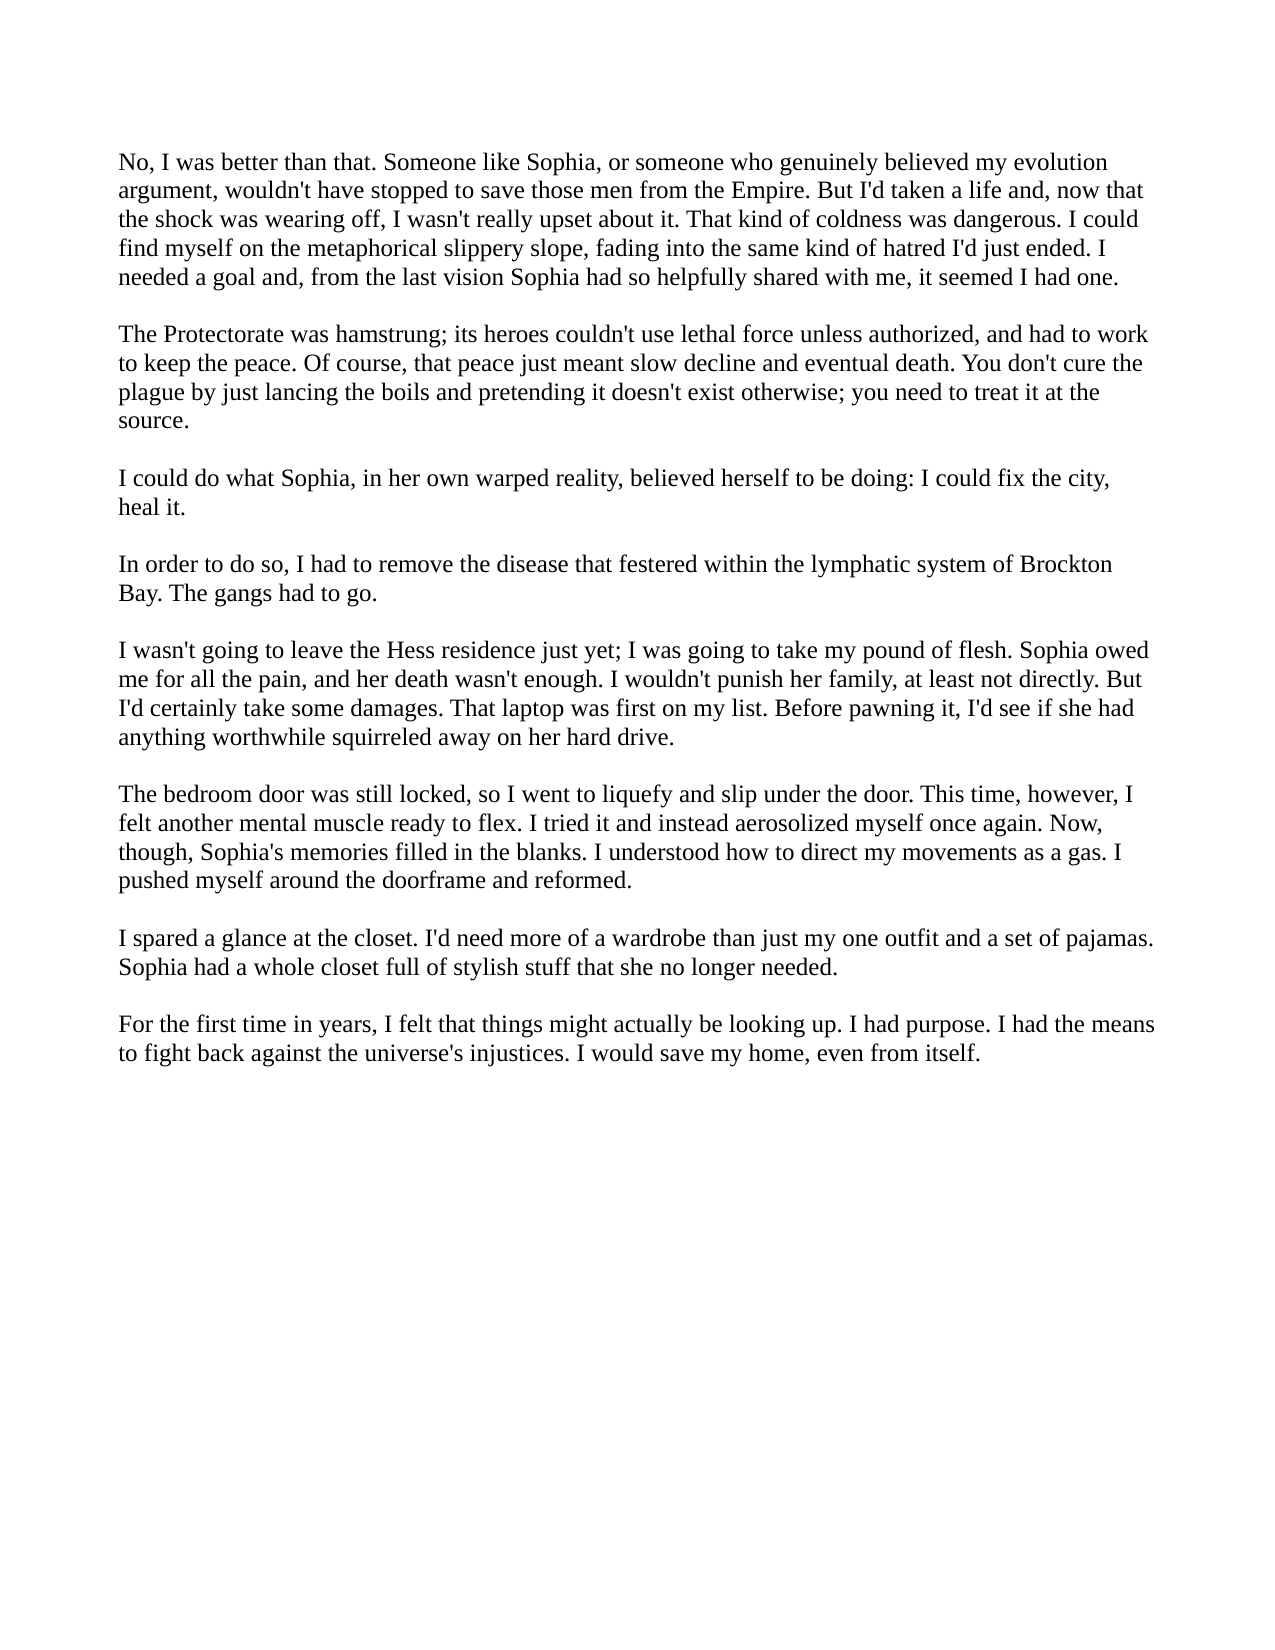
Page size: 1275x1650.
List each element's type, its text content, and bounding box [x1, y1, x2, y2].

text I could do what Sophia, in her own warped reality, believed herself to be doing: I could fix the city, heal it. [118, 463, 1157, 521]
text The bedroom door was still locked, so I went to liquefy and slip under the door. This time, however, I felt another mental muscle ready to flex. I tried it and instead aerosolized myself once again. Now, though, Sophia's memories filled in the blanks. I understood how to direct my movements as a gas. I pushed myself around the doorframe and reformed. [118, 779, 1157, 894]
text For the first time in years, I felt that things might actually be looking up. I had purpose. I had the means to fight back against the universe's injustices. I would save my home, even from itself. [118, 1009, 1157, 1067]
text In order to do so, I had to remove the disease that festered within the lymphatic system of Brockton Bay. The gangs had to go. [118, 549, 1157, 607]
text No, I was better than that. Someone like Sophia, or someone who genuinely believed my evolution argument, wouldn't have stopped to save those men from the Empire. But I'd taken a life and, now that the shock was wearing off, I wasn't really upset about it. That kind of coldness was dangerous. I could find myself on the metaphorical slippery slope, fading into the same kind of hatred I'd just ended. I needed a goal and, from the last vision Sophia had so helpfully shared with me, it seemed I had one. [118, 147, 1157, 291]
text I spared a glance at the closet. I'd need more of a wardrobe than just my one outfit and a set of pajamas. Sophia had a whole closet full of stylish stuff that she no longer needed. [118, 923, 1157, 981]
text The Protectorate was hamstrung; its heroes couldn't use lethal force unless authorized, and had to work to keep the peace. Of course, that peace just meant slow decline and eventual death. You don't cure the plague by just lancing the boils and pretending it doesn't exist otherwise; you need to treat it at the source. [118, 319, 1157, 434]
text I wasn't going to leave the Hess residence just yet; I was going to take my pound of flesh. Sophia owed me for all the pain, and her death wasn't enough. I wouldn't punish her family, at least not directly. But I'd certainly take some damages. That laptop was first on my list. Before pawning it, I'd see if she had anything worthwhile squirreled away on her hard drive. [118, 636, 1157, 751]
